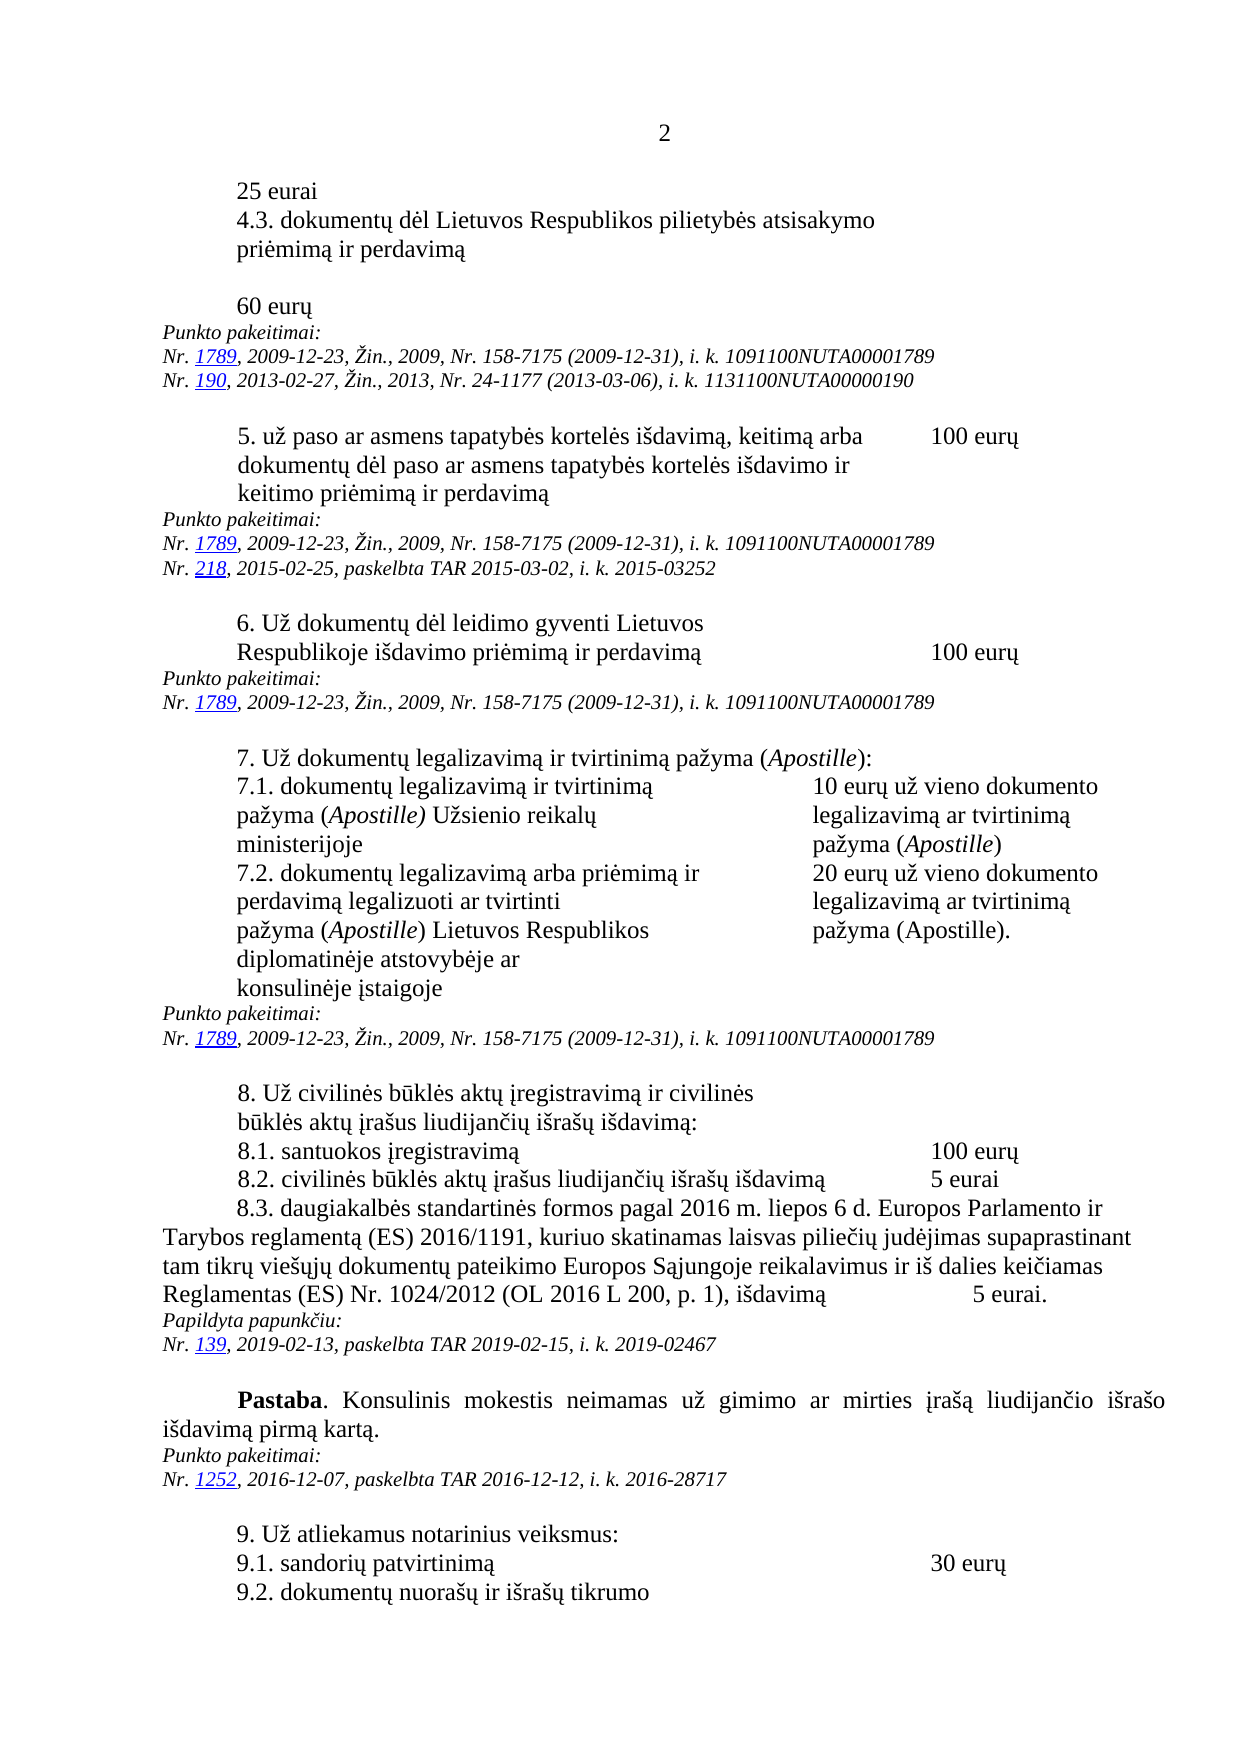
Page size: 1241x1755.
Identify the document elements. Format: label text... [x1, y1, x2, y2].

text 5. už paso ar asmens tapatybės kortelės išdavimą, keitimą arba 100 eurų [162, 421, 1167, 450]
text 7. Už dokumentų legalizavimą ir tvirtinimą pažyma (Apostille): [236, 743, 1167, 771]
text 7.1. dokumentų legalizavimą ir tvirtinimą 10 eurų už vieno dokumento [236, 771, 1167, 800]
text 4.3. dokumentų dėl Lietuvos Respublikos pilietybės atsisakymo priėmimą ir perdavimą 60 eurų [236, 205, 886, 320]
text 8.1. santuokos įregistravimą 100 eurų [162, 1136, 1167, 1164]
text Nr. 1789, 2009-12-23, Žin., 2009, Nr. 158-7175 (2009-12-31), i. k. 1091100NUTA00001789 [162, 344, 1167, 368]
text būklės aktų įrašus liudijančių išrašų išdavimą: [162, 1107, 1167, 1136]
text Nr. 1789, 2009-12-23, Žin., 2009, Nr. 158-7175 (2009-12-31), i. k. 1091100NUTA00001789 [162, 531, 1167, 555]
text Nr. 190, 2013-02-27, Žin., 2013, Nr. 24-1177 (2013-03-06), i. k. 1131100NUTA00000190 [162, 368, 1167, 392]
text pažyma (Apostille) Lietuvos Respublikos pažyma (Apostille). [236, 915, 1167, 944]
text Nr. 1789, 2009-12-23, Žin., 2009, Nr. 158-7175 (2009-12-31), i. k. 1091100NUTA00001789 [162, 690, 1167, 714]
text Punkto pakeitimai: [162, 666, 1167, 690]
text Nr. 1252, 2016-12-07, paskelbta TAR 2016-12-12, i. k. 2016-28717 [162, 1467, 1167, 1491]
text pažyma (Apostille) Užsienio reikalų legalizavimą ar tvirtinimą [236, 800, 1167, 829]
text ministerijoje pažyma (Apostille) [236, 829, 1167, 858]
text 9.2. dokumentų nuorašų ir išrašų tikrumo [236, 1577, 1167, 1606]
text 8.3. daugiakalbės standartinės formos pagal 2016 m. liepos 6 d. Europos Parlamento ir Tarybos reglamentą (ES) 2016/1191, kuriuo skatinamas laisvas piliečių judėjimas supaprastinant tam tikrų viešųjų dokumentų pateikimo Europos Sąjungoje reikalavimus ir iš dalies keičiamas Reglamentas (ES) Nr. 1024/2012 (OL 2016 L 200, p. 1), išdavimą 5 eurai. [162, 1193, 1167, 1308]
text Nr. 1789, 2009-12-23, Žin., 2009, Nr. 158-7175 (2009-12-31), i. k. 1091100NUTA00001789 [162, 1025, 1167, 1049]
text Nr. 139, 2019-02-13, paskelbta TAR 2019-02-15, i. k. 2019-02467 [162, 1332, 1167, 1356]
text konsulinėje įstaigoje [236, 973, 1167, 1001]
text Papildyta papunkčiu: [162, 1308, 1167, 1332]
text 9.1. sandorių patvirtinimą 30 eurų [236, 1548, 1167, 1577]
text 25 eurai [236, 148, 886, 205]
text diplomatinėje atstovybėje ar [236, 944, 1167, 973]
text 6. Už dokumentų dėl leidimo gyventi Lietuvos [236, 608, 1167, 637]
text Punkto pakeitimai: [162, 507, 1167, 531]
text perdavimą legalizuoti ar tvirtinti legalizavimą ar tvirtinimą [236, 886, 1167, 915]
text Punkto pakeitimai: [162, 1443, 1167, 1467]
text 7.2. dokumentų legalizavimą arba priėmimą ir 20 eurų už vieno dokumento [236, 858, 1167, 886]
text Pastaba. Konsulinis mokestis neimamas už gimimo ar mirties įrašą liudijančio išrašo išdavimą pirmą kartą. [162, 1385, 1167, 1443]
text Punkto pakeitimai: [162, 1001, 1167, 1025]
text Punkto pakeitimai: [162, 320, 1167, 344]
text 9. Už atliekamus notarinius veiksmus: [236, 1519, 1167, 1548]
text 8.2. civilinės būklės aktų įrašus liudijančių išrašų išdavimą 5 eurai [162, 1164, 1167, 1193]
text dokumentų dėl paso ar asmens tapatybės kortelės išdavimo ir [162, 450, 1167, 478]
text keitimo priėmimą ir perdavimą [162, 478, 1167, 507]
text Respublikoje išdavimo priėmimą ir perdavimą 100 eurų [236, 637, 1167, 666]
text Nr. 218, 2015-02-25, paskelbta TAR 2015-03-02, i. k. 2015-03252 [162, 555, 1167, 579]
text 8. Už civilinės būklės aktų įregistravimą ir civilinės [162, 1078, 1167, 1107]
